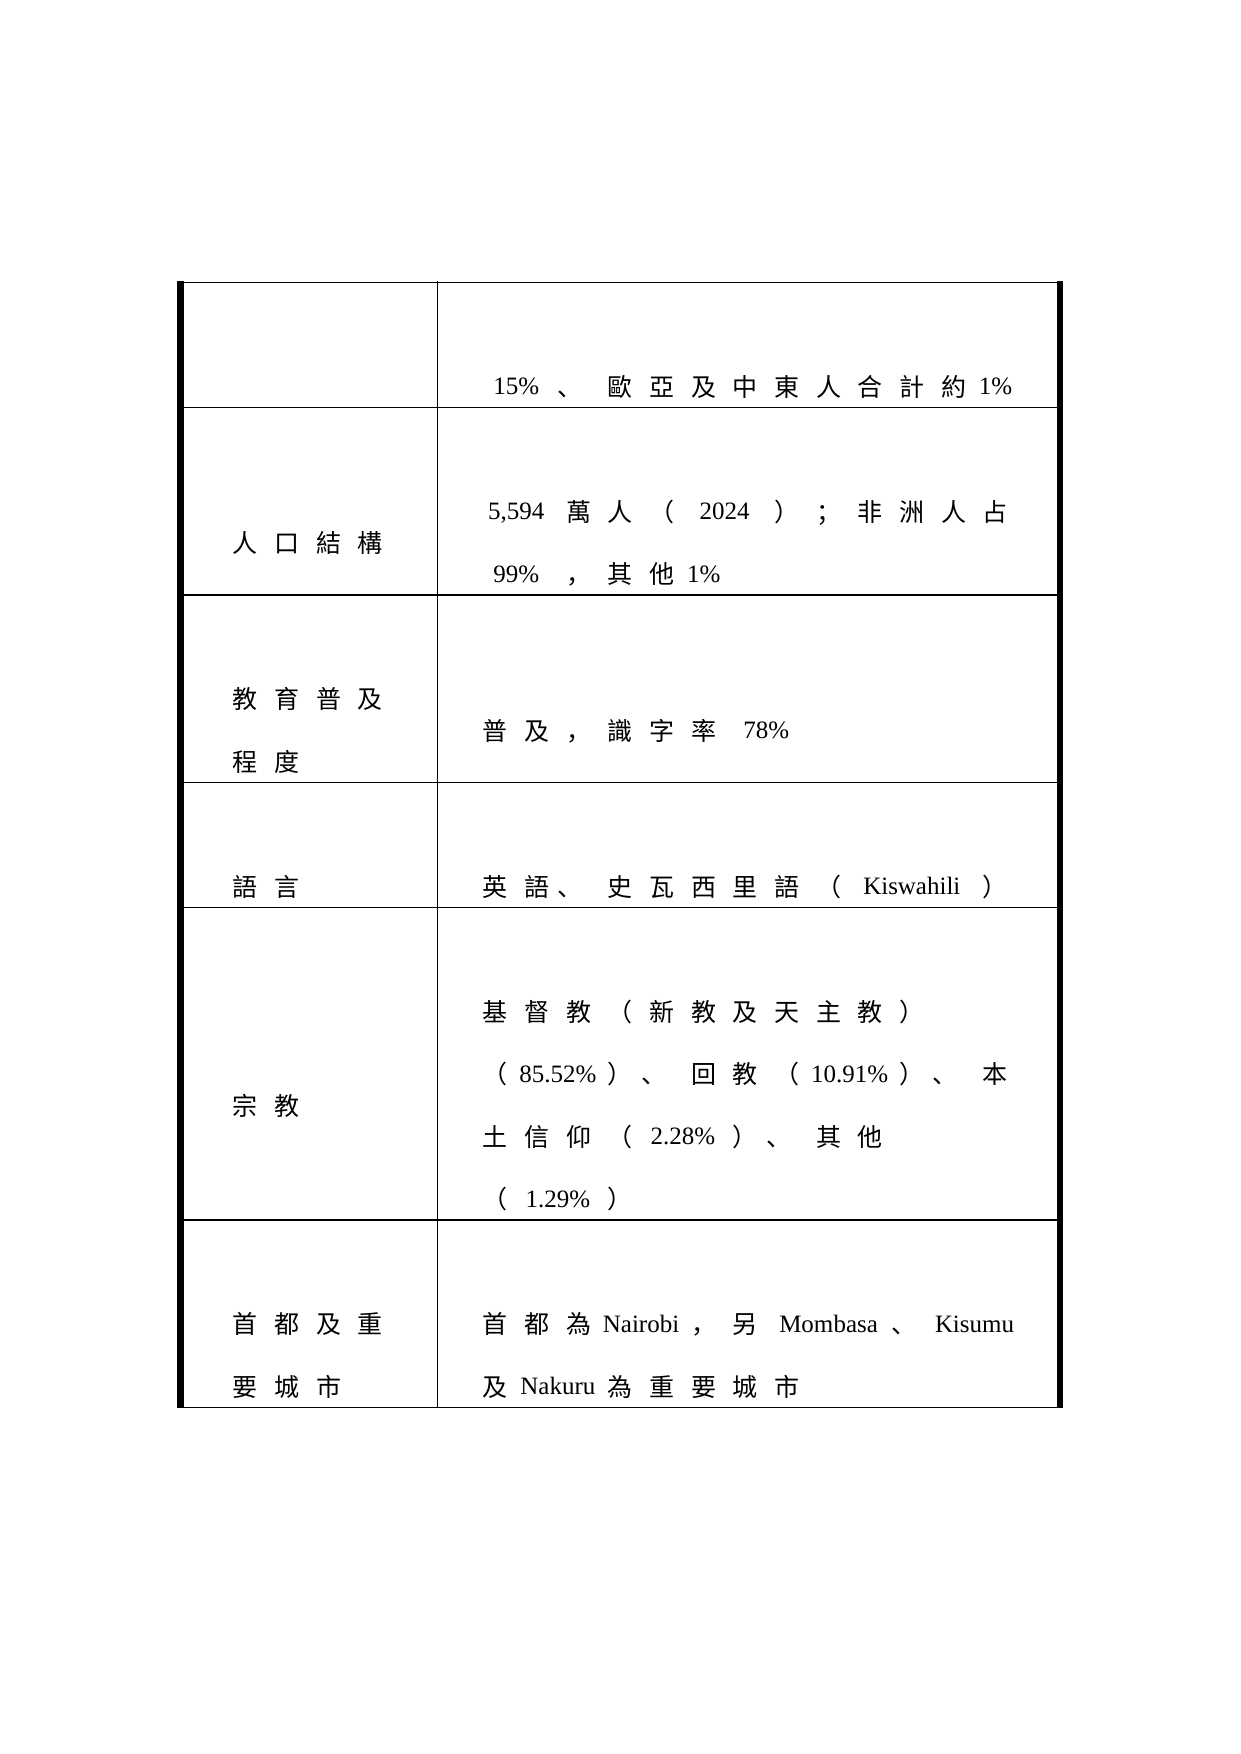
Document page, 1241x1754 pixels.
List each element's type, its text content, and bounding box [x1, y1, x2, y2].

table_cell 英語、史瓦西里語（Kiswahili） [438, 783, 1057, 906]
table_cell 人口結構 [184, 408, 437, 594]
table_cell 教育普及程度 [184, 596, 437, 781]
table_cell 首都為Nairobi，另Mombasa、Kisumu及Nakuru為重要城市 [438, 1221, 1057, 1406]
table_cell 首都及重要城市 [184, 1221, 437, 1406]
table_cell [184, 283, 437, 406]
table_cell 語言 [184, 783, 437, 906]
table_cell 5,594萬人（2024）；非洲人占99%，其他1% [438, 408, 1057, 594]
table_cell 宗教 [184, 908, 437, 1219]
table_cell 15%、歐亞及中東人合計約1% [438, 283, 1057, 406]
table_cell 基督教（新教及天主教）（85.52%）、回教（10.91%）、本土信仰（2.28%）、其他（1.29%） [438, 908, 1057, 1219]
table_cell 普及，識字率78% [438, 596, 1057, 781]
